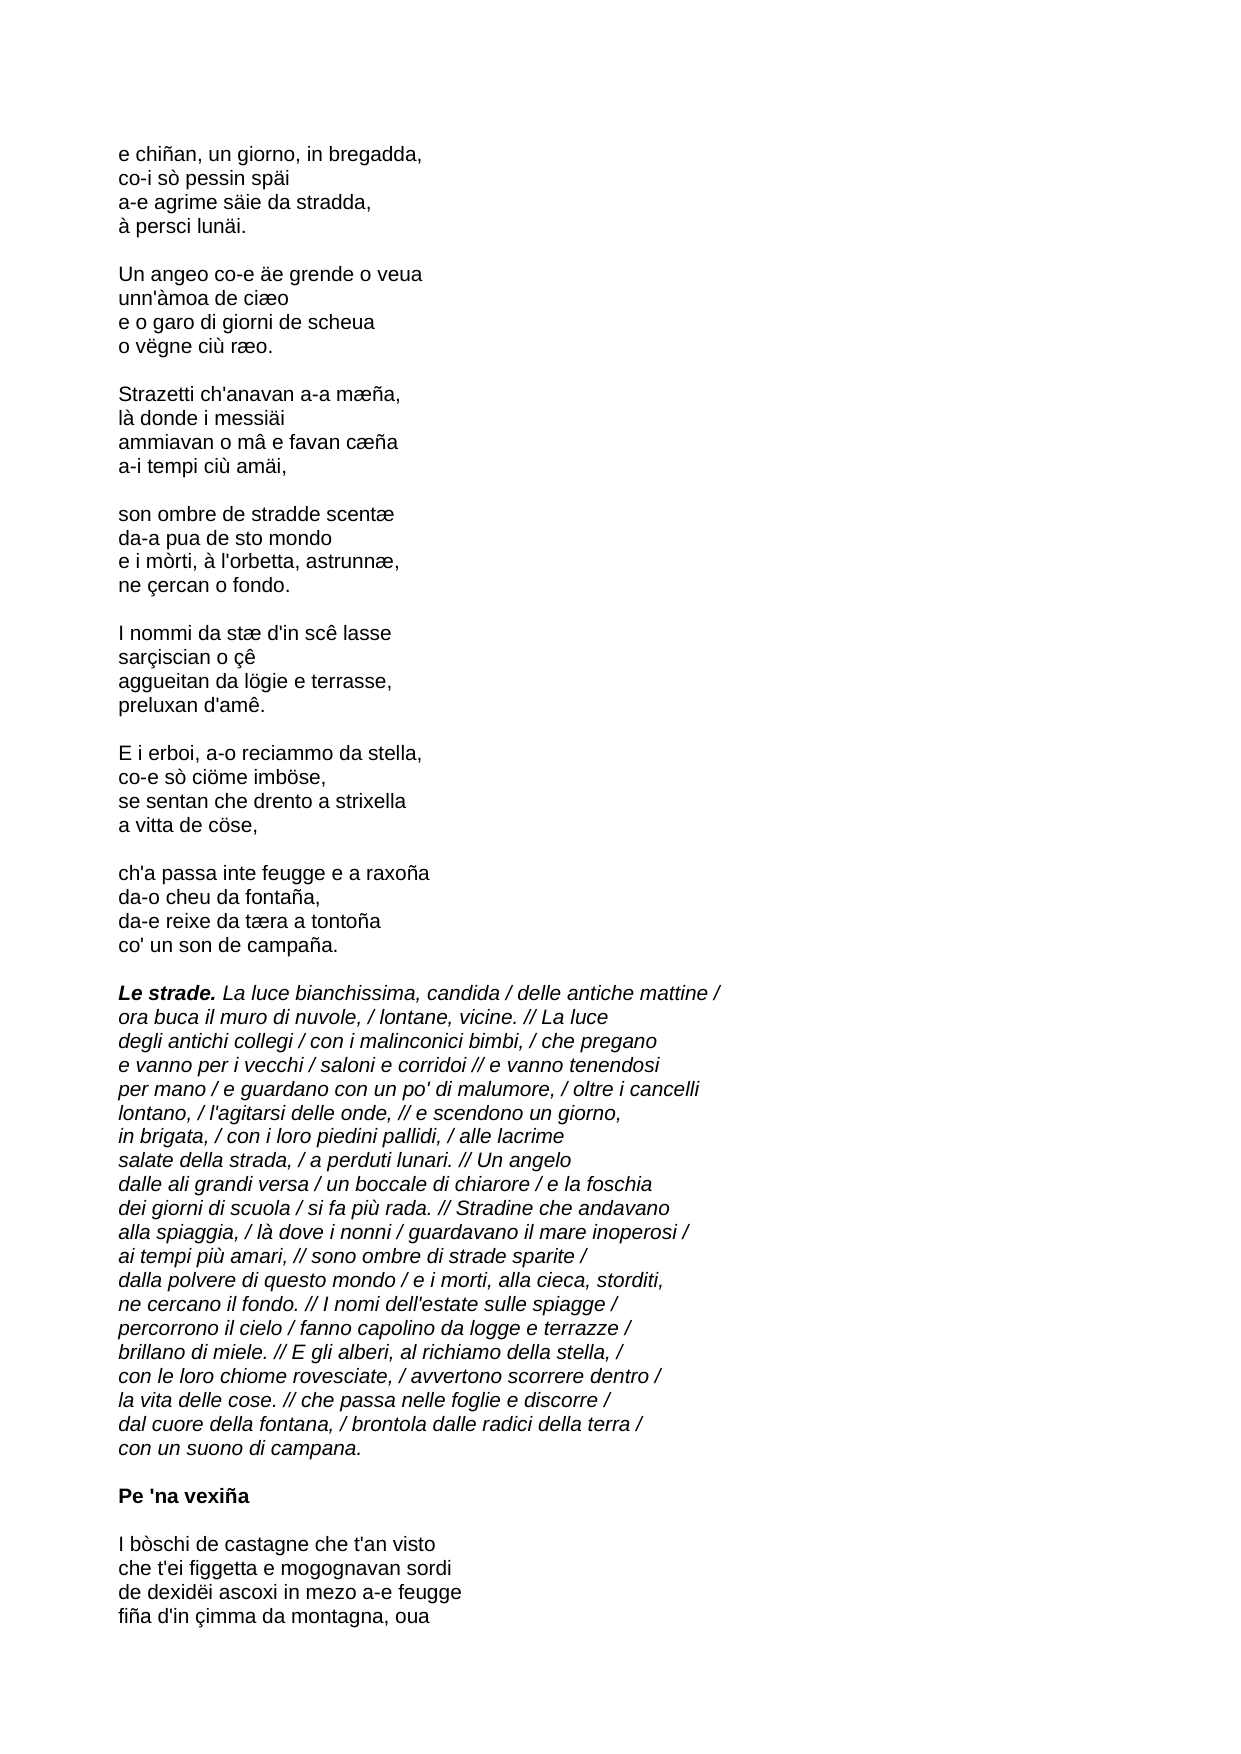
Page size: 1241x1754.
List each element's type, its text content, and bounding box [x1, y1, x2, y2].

text ai tempi più amari, // sono ombre di strade sparite / [118, 1244, 1122, 1268]
text I nommi da stæ d'in scê lasse [118, 621, 1122, 645]
text in brigata, / con i loro piedini pallidi, / alle lacrime [118, 1124, 1122, 1148]
text che t'ei figgetta e mogognavan sordi [118, 1556, 1122, 1579]
text fiña d'in çimma da montagna, oua [118, 1603, 1122, 1627]
text Strazetti ch'anavan a-a mæña, [118, 382, 1122, 406]
text co' un son de campaña. [118, 933, 1122, 957]
text I bòschi de castagne che t'an visto [118, 1532, 1122, 1556]
text dal cuore della fontana, / brontola dalle radici della terra / [118, 1412, 1122, 1436]
text per mano / e guardano con un po' di malumore, / oltre i cancelli [118, 1076, 1122, 1100]
text e chiñan, un giorno, in bregadda, [118, 142, 1122, 166]
text e i mòrti, à l'orbetta, astrunnæ, [118, 549, 1122, 573]
text da-o cheu da fontaña, [118, 885, 1122, 909]
text da-e reixe da tæra a tontoña [118, 909, 1122, 933]
text o vëgne ciù ræo. [118, 334, 1122, 358]
text ammiavan o mâ e favan cæña [118, 429, 1122, 453]
text e vanno per i vecchi / saloni e corridoi // e vanno tenendosi [118, 1052, 1122, 1076]
text là donde i messiäi [118, 406, 1122, 429]
text à persci lunäi. [118, 214, 1122, 238]
text lontano, / l'agitarsi delle onde, // e scendono un giorno, [118, 1100, 1122, 1124]
text ch'a passa inte feugge e a raxoña [118, 861, 1122, 885]
text Le strade. La luce bianchissima, candida / delle antiche mattine / [118, 981, 1122, 1004]
text brillano di miele. // E gli alberi, al richiamo della stella, / [118, 1340, 1122, 1364]
text Un angeo co-e äe grende o veua [118, 262, 1122, 286]
text alla spiaggia, / là dove i nonni / guardavano il mare inoperosi / [118, 1220, 1122, 1244]
text con le loro chiome rovesciate, / avvertono scorrere dentro / [118, 1364, 1122, 1388]
text co-e sò ciöme imböse, [118, 765, 1122, 789]
text preluxan d'amê. [118, 693, 1122, 717]
text e o garo di giorni de scheua [118, 310, 1122, 334]
text salate della strada, / a perduti lunari. // Un angelo [118, 1148, 1122, 1172]
text unn'àmoa de ciæo [118, 286, 1122, 310]
text se sentan che drento a strixella [118, 789, 1122, 813]
text a vitta de cöse, [118, 813, 1122, 837]
text co-i sò pessin späi [118, 166, 1122, 190]
text ora buca il muro di nuvole, / lontane, vicine. // La luce [118, 1004, 1122, 1028]
text sarçiscian o çê [118, 645, 1122, 669]
text la vita delle cose. // che passa nelle foglie e discorre / [118, 1388, 1122, 1412]
text a-e agrime säie da stradda, [118, 190, 1122, 214]
text da-a pua de sto mondo [118, 525, 1122, 549]
text con un suono di campana. [118, 1436, 1122, 1460]
text dalle ali grandi versa / un boccale di chiarore / e la foschia [118, 1172, 1122, 1196]
text dei giorni di scuola / si fa più rada. // Stradine che andavano [118, 1196, 1122, 1220]
text dalla polvere di questo mondo / e i morti, alla cieca, storditi, [118, 1268, 1122, 1292]
text Pe 'na vexiña [118, 1484, 1122, 1508]
text a-i tempi ciù amäi, [118, 453, 1122, 477]
text percorrono il cielo / fanno capolino da logge e terrazze / [118, 1316, 1122, 1340]
text de dexidëi ascoxi in mezo a-e feugge [118, 1579, 1122, 1603]
text ne çercan o fondo. [118, 573, 1122, 597]
text ne cercano il fondo. // I nomi dell'estate sulle spiagge / [118, 1292, 1122, 1316]
text degli antichi collegi / con i malinconici bimbi, / che pregano [118, 1028, 1122, 1052]
text aggueitan da lögie e terrasse, [118, 669, 1122, 693]
text E i erboi, a-o reciammo da stella, [118, 741, 1122, 765]
text son ombre de stradde scentæ [118, 501, 1122, 525]
